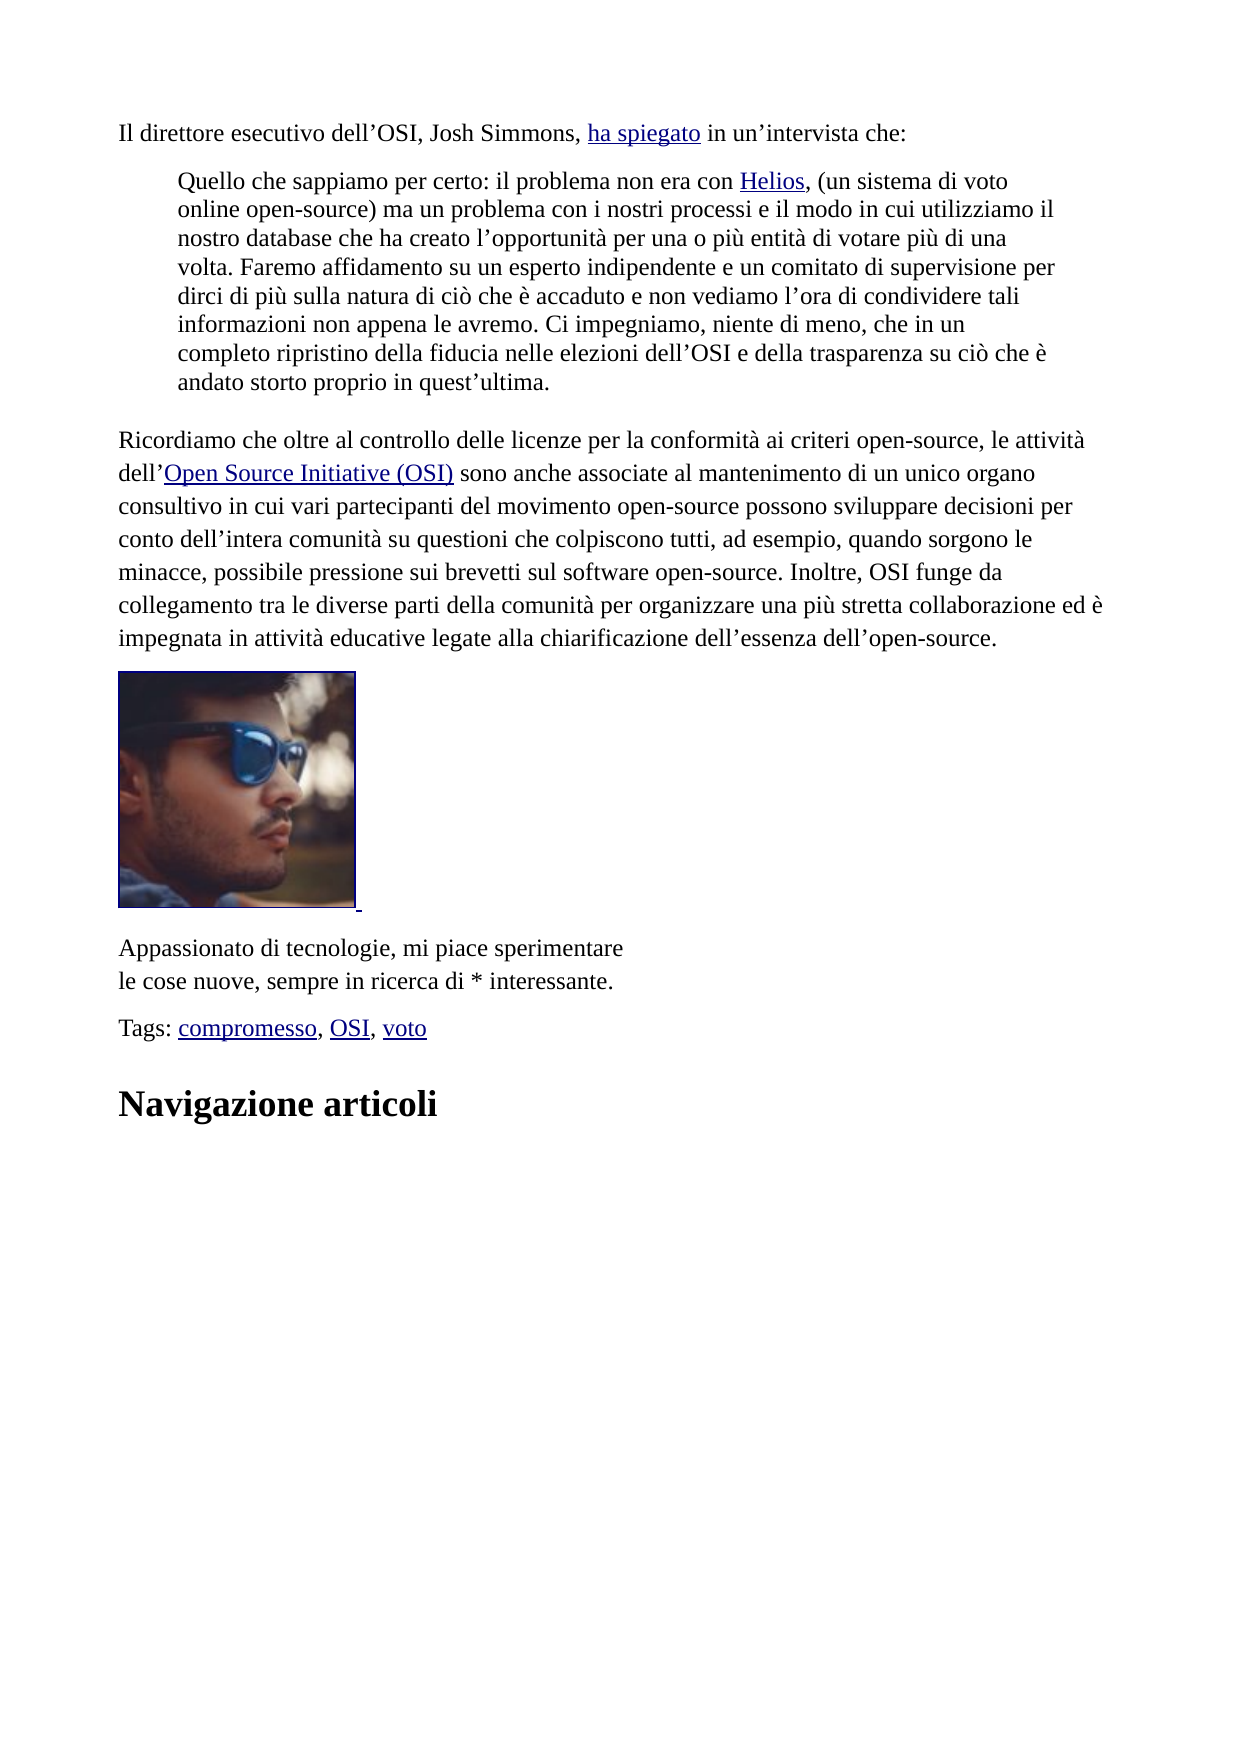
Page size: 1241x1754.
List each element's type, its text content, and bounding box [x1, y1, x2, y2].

subtitle Navigazione articoli [118, 1082, 1122, 1125]
text Il direttore esecutivo dell’OSI, Josh Simmons, ha spiegato in un’intervista che: [118, 118, 1122, 147]
text Quello che sappiamo per certo: il problema non era con Helios, (un sistema di voto online open-source) ma un problema con i nostri processi e il modo in cui utilizziamo il nostro database che ha creato l’opportunità per una o più entità di votare più di una volta. Faremo affidamento su un esperto indipendente e un comitato di supervisione per dirci di più sulla natura di ciò che è accaduto e non vediamo l’ora di condividere tali informazioni non appena le avremo. Ci impegniamo, niente di meno, che in un completo ripristino della fiducia nelle elezioni dell’OSI e della trasparenza su ciò che è andato storto proprio in quest’ultima. [177, 166, 1063, 396]
text Ricordiamo che oltre al controllo delle licenze per la conformità ai criteri open-source, le attività dell’Open Source Initiative (OSI) sono anche associate al mantenimento di un unico organo consultivo in cui vari partecipanti del movimento open-source possono sviluppare decisioni per conto dell’intera comunità su questioni che colpiscono tutti, ad esempio, quando sorgono le minacce, possibile pressione sui brevetti sul software open-source. Inoltre, OSI funge da collegamento tra le diverse parti della comunità per organizzare una più stretta collaborazione ed è impegnata in attività educative legate alla chiarificazione dell’essenza dell’open-source. [118, 425, 1122, 652]
text Tags: compromesso, OSI, voto [118, 1013, 1122, 1042]
text Appassionato di tecnologie, mi piace sperimentare le cose nuove, sempre in ricerca di * interessante. [118, 933, 1122, 994]
picture [120, 673, 354, 907]
